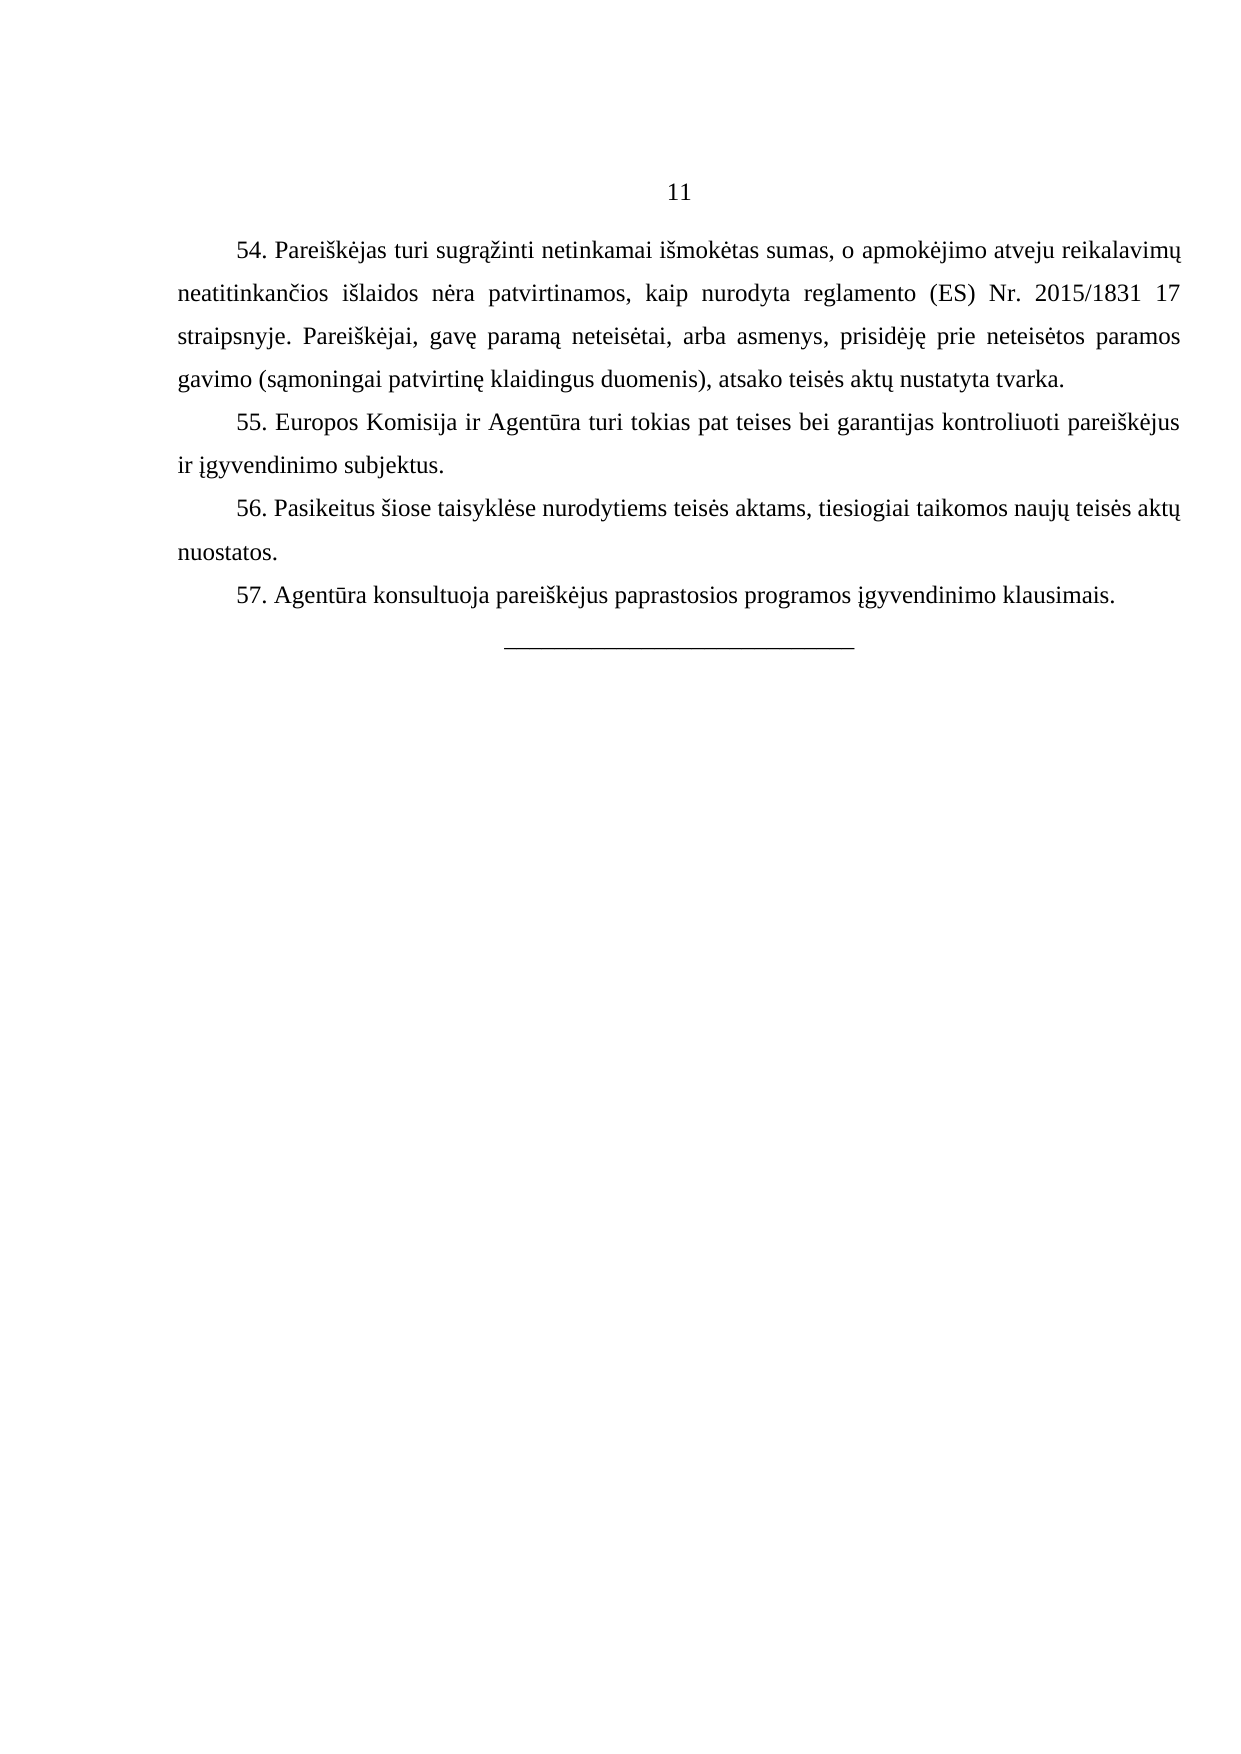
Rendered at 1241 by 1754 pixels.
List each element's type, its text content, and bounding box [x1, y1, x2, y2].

text ____________________________ [177, 623, 1181, 652]
text 56. Pasikeitus šiose taisyklėse nurodytiems teisės aktams, tiesiogiai taikomos naujų teisės aktų nuostatos. [177, 493, 1181, 565]
text 57. Agentūra konsultuoja pareiškėjus paprastosios programos įgyvendinimo klausimais. [177, 580, 1181, 608]
text 55. Europos Komisija ir Agentūra turi tokias pat teises bei garantijas kontroliuoti pareiškėjus ir įgyvendinimo subjektus. [177, 407, 1181, 479]
text 54. Pareiškėjas turi sugrąžinti netinkamai išmokėtas sumas, o apmokėjimo atveju reikalavimų neatitinkančios išlaidos nėra patvirtinamos, kaip nurodyta reglamento (ES) Nr. 2015/1831 17 straipsnyje. Pareiškėjai, gavę paramą neteisėtai, arba asmenys, prisidėję prie neteisėtos paramos gavimo (sąmoningai patvirtinę klaidingus duomenis), atsako teisės aktų nustatyta tvarka. [177, 235, 1181, 393]
